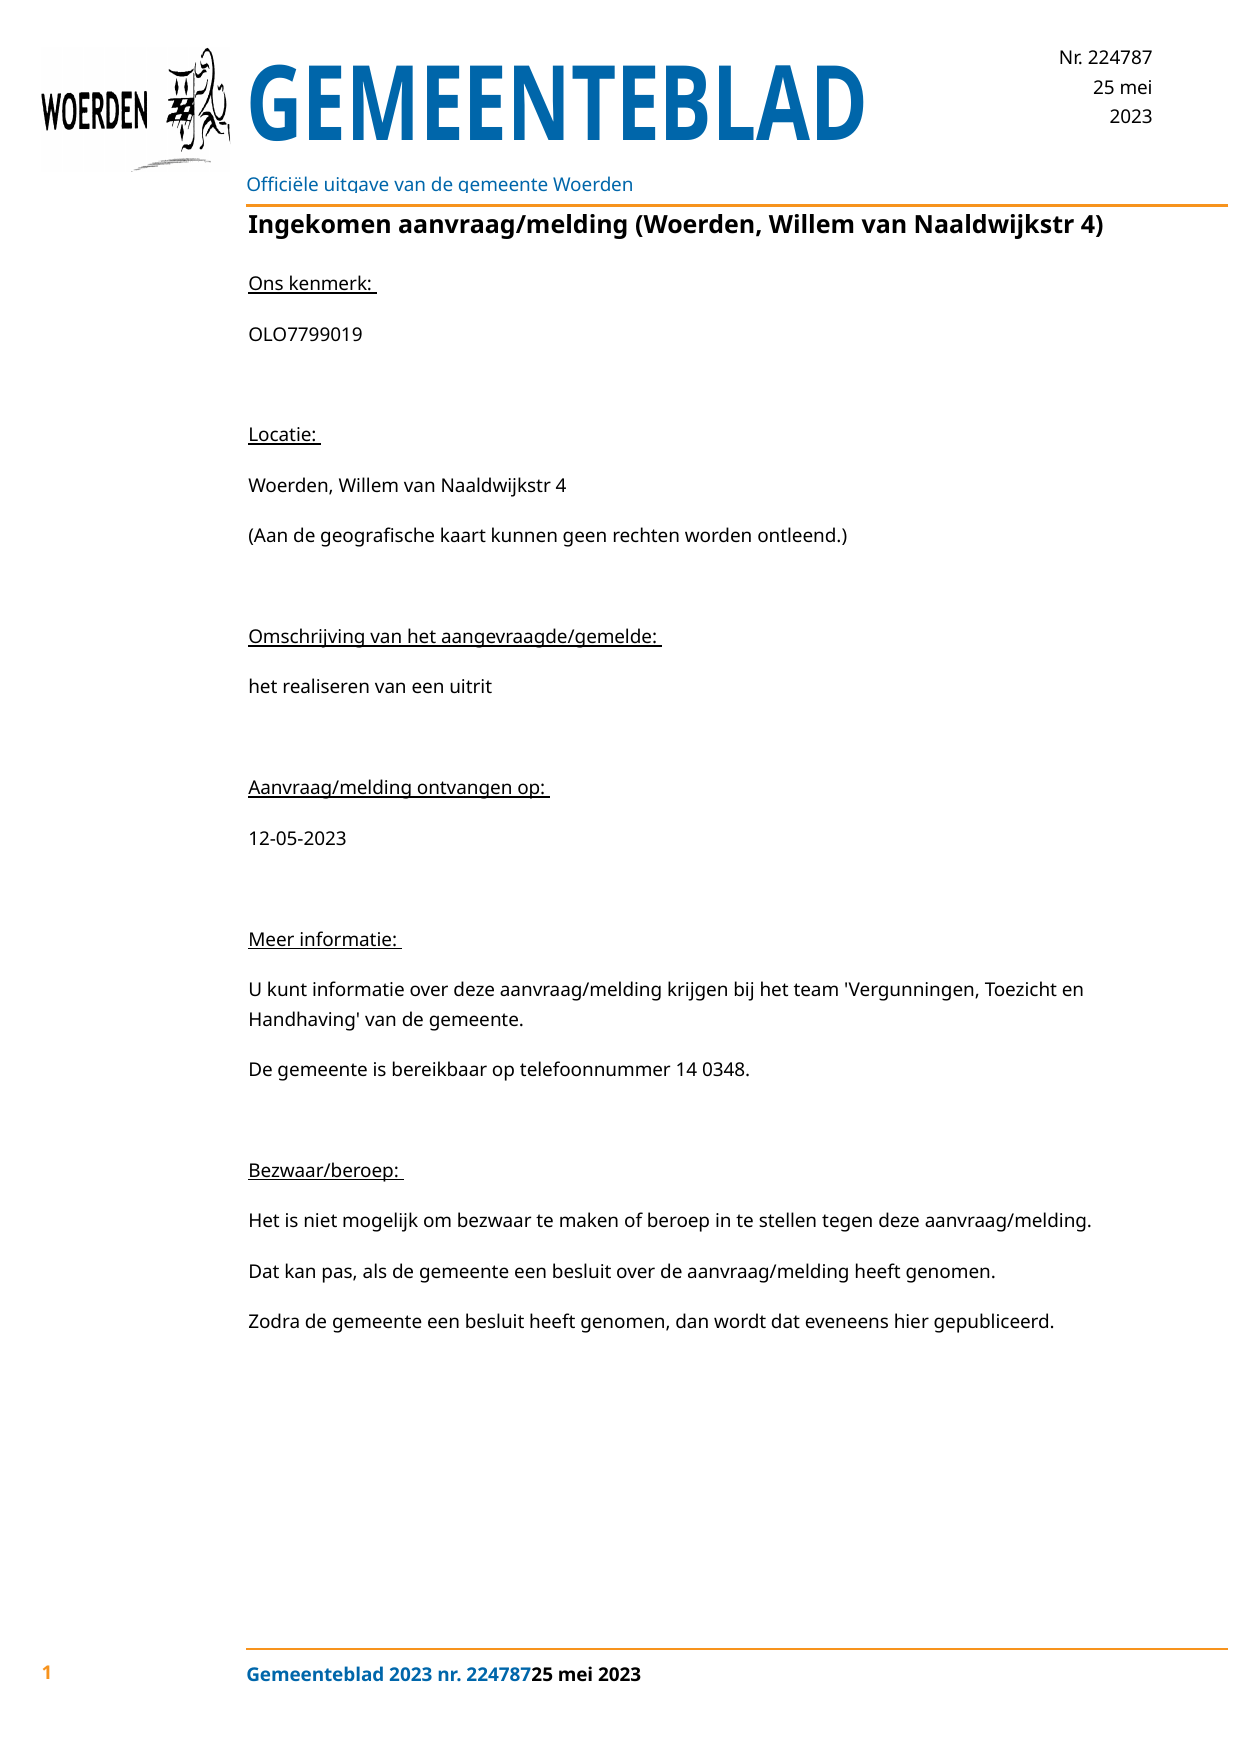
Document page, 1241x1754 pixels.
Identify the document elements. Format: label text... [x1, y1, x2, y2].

text het realiseren van een uitrit [248, 674, 1152, 699]
text 12-05-2023 [248, 825, 1152, 851]
text Bezwaar/beroep: [248, 1157, 1152, 1183]
text Zodra de gemeente een besluit heeft genomen, dan wordt dat eveneens hier gepubliceerd. [248, 1308, 1152, 1334]
text Ingekomen aanvraag/melding (Woerden, Willem van Naaldwijkstr 4) [248, 207, 1152, 241]
picture [41, 47, 231, 172]
text Ons kenmerk: [248, 270, 1152, 296]
text Dat kan pas, als de gemeente een besluit over de aanvraag/melding heeft genomen. [248, 1258, 1152, 1283]
text Meer informatie: [248, 926, 1152, 951]
text (Aan de geografische kaart kunnen geen rechten worden ontleend.) [248, 522, 1152, 548]
text U kunt informatie over deze aanvraag/melding krijgen bij het team 'Vergunningen, Toezicht en Handhaving' van de gemeente. [248, 976, 1152, 1031]
text Omschrijving van het aangevraagde/gemelde: [248, 623, 1152, 649]
text OLO7799019 [248, 321, 1152, 346]
text Woerden, Willem van Naaldwijkstr 4 [248, 472, 1152, 498]
text Het is niet mogelijk om bezwaar te maken of beroep in te stellen tegen deze aanvraag/melding. [248, 1207, 1152, 1233]
text De gemeente is bereikbaar op telefoonnummer 14 0348. [248, 1056, 1152, 1082]
text Locatie: [248, 422, 1152, 447]
text Aanvraag/melding ontvangen op: [248, 774, 1152, 800]
